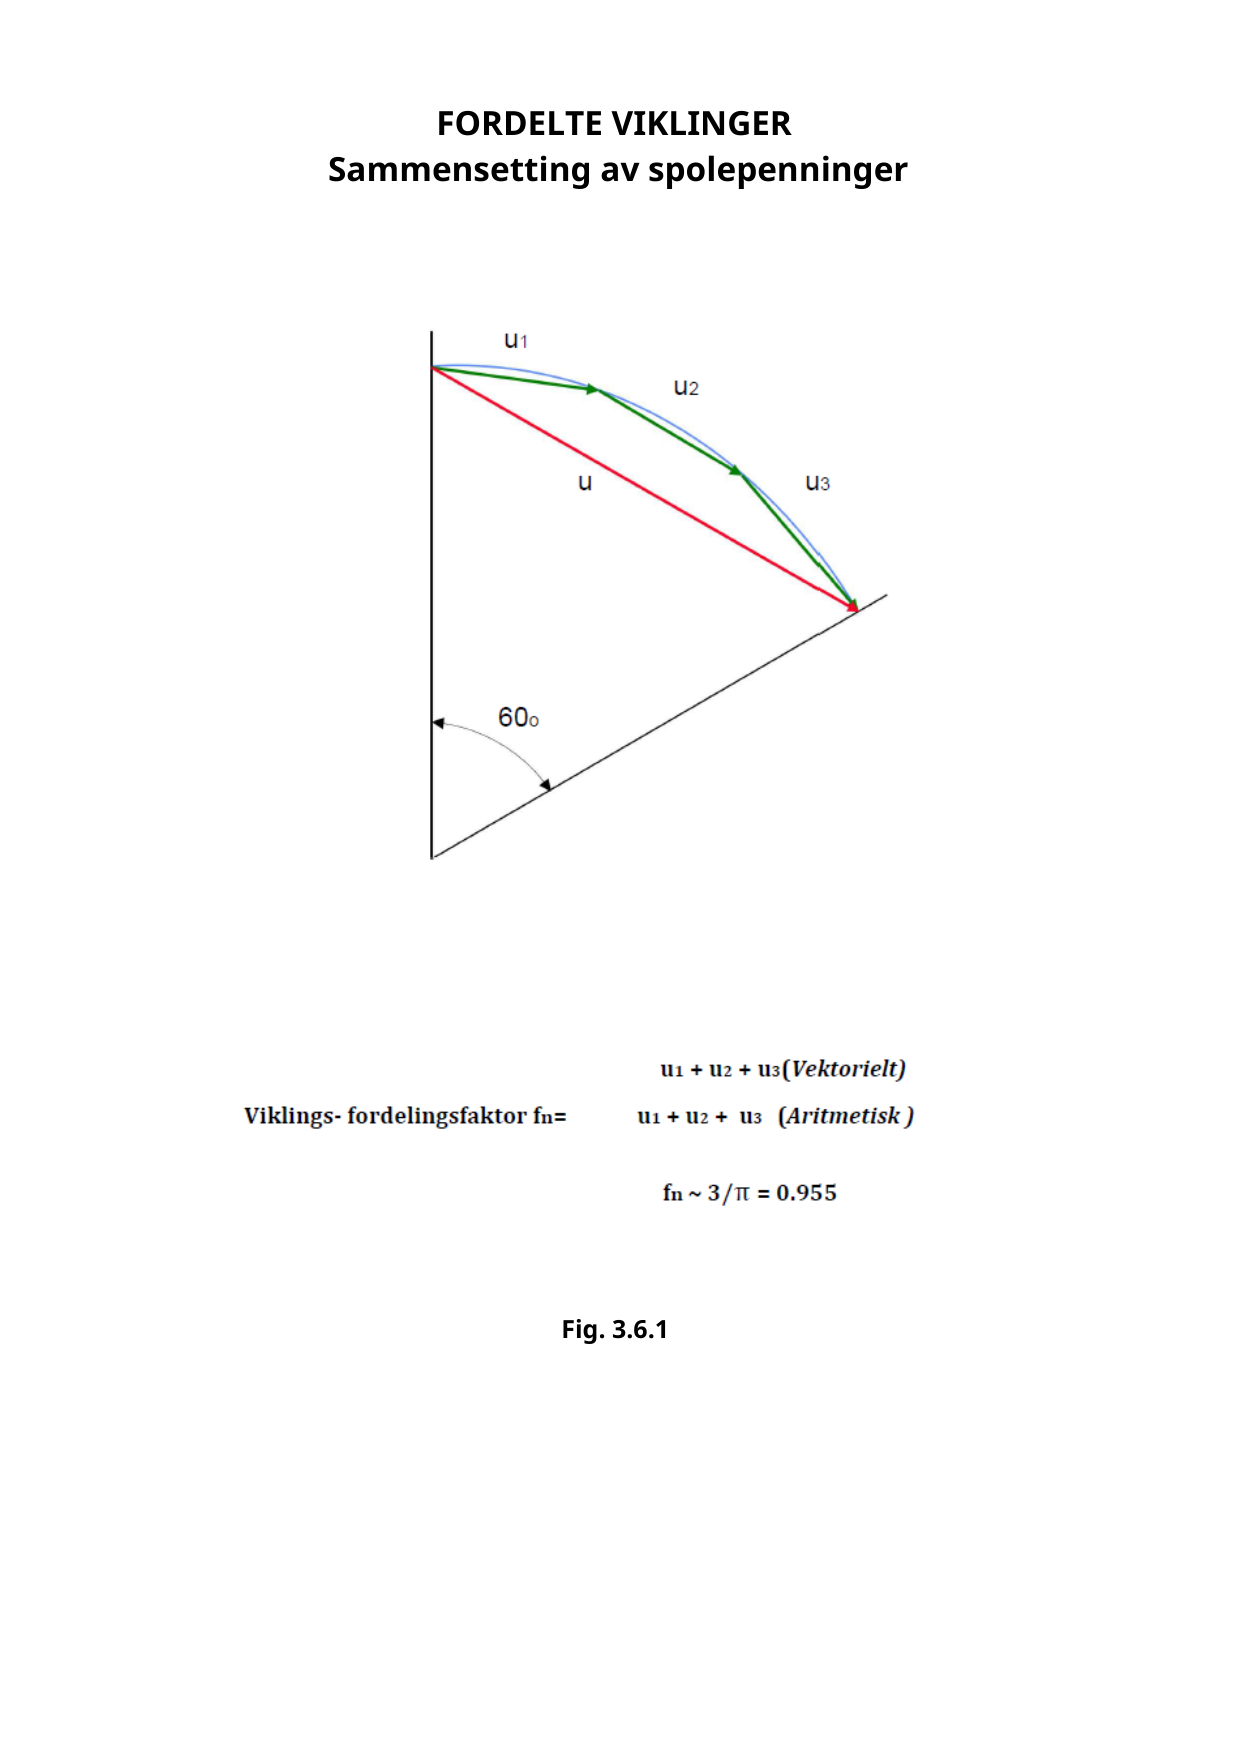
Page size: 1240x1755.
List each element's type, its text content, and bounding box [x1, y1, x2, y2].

text FORDELTE VIKLINGER Sammensetting av spolepenninger [315, 100, 922, 191]
text Fig. 3.6.1 [315, 1312, 922, 1346]
